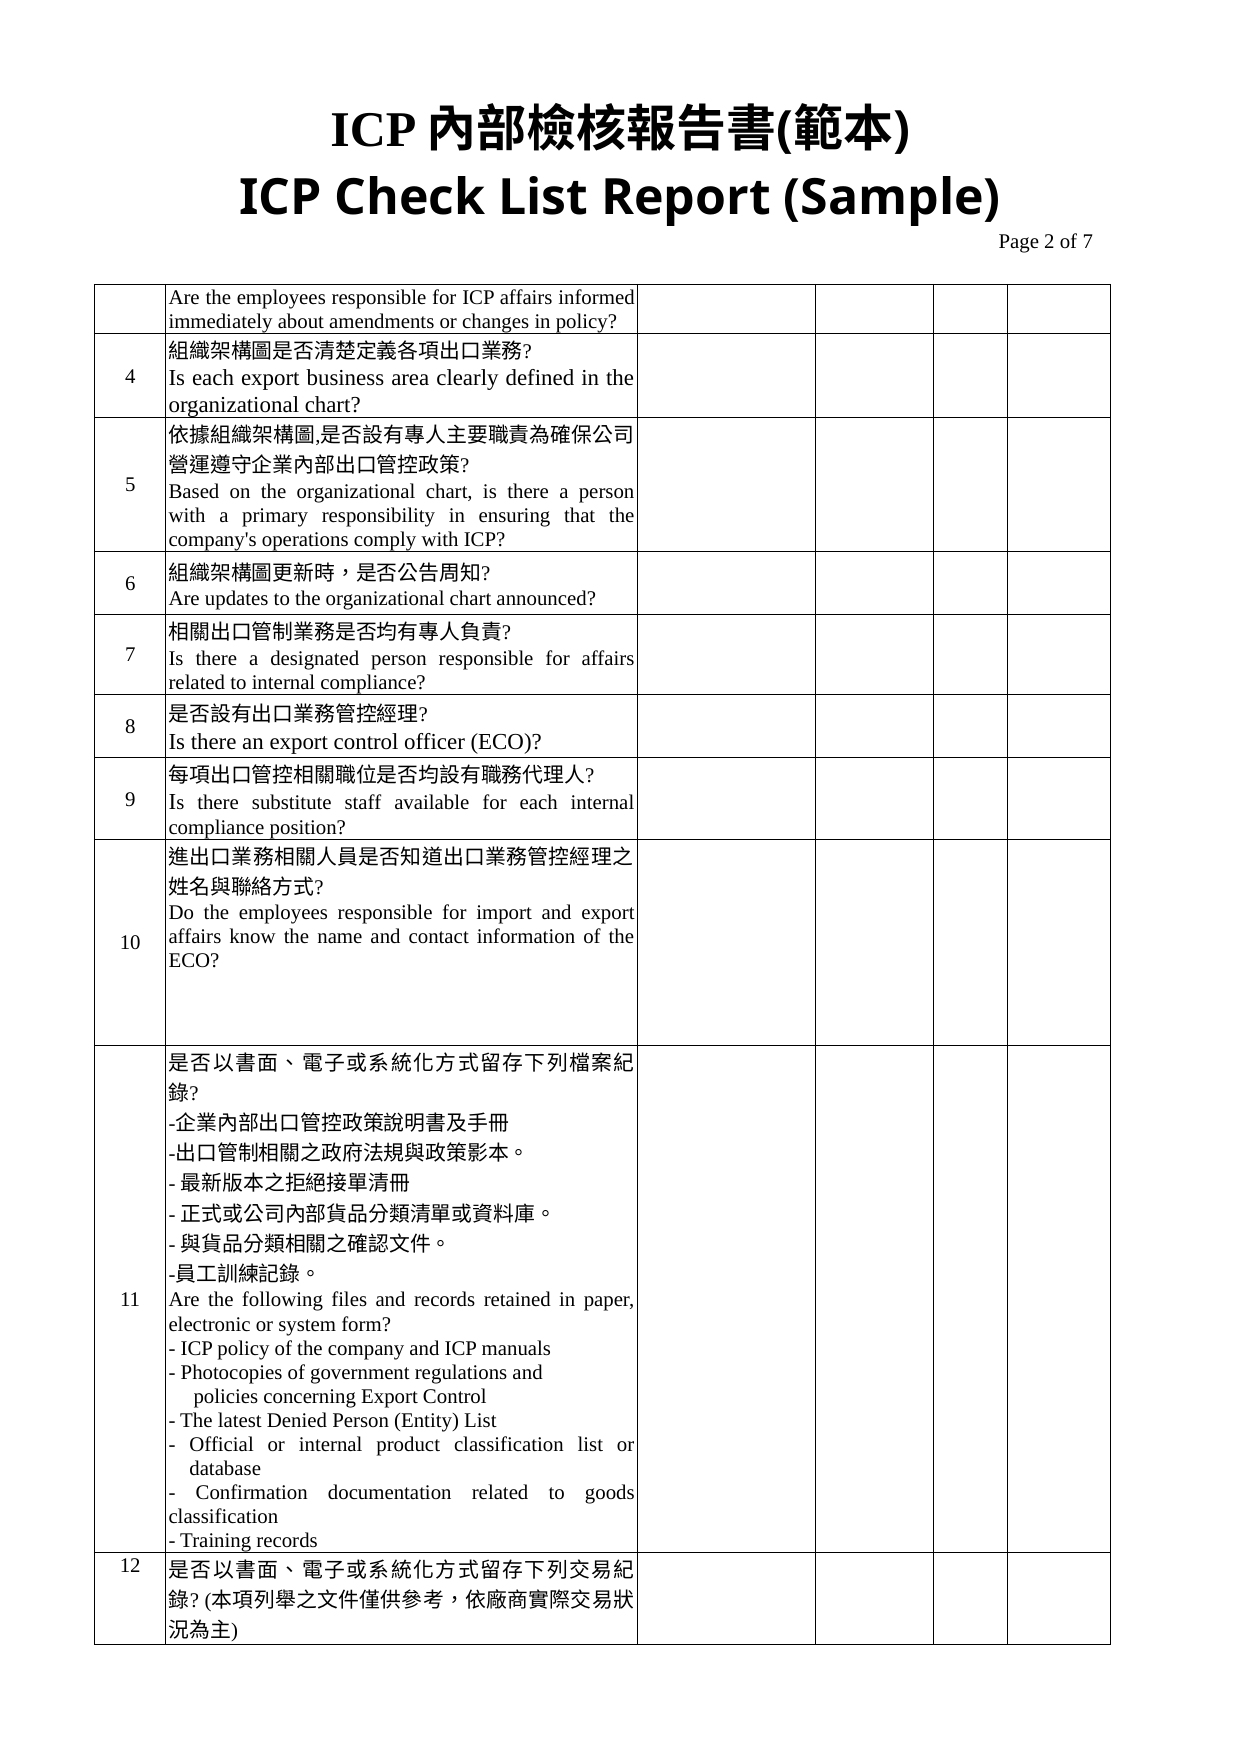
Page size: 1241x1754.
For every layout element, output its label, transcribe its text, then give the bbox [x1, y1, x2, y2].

table_cell [816, 615, 933, 694]
table_cell [934, 1553, 1007, 1644]
table_cell 是否設有出口業務管控經理? Is there an export control officer (ECO)? [166, 695, 637, 757]
table_cell [1008, 615, 1110, 694]
table_cell [1008, 840, 1110, 1045]
table_cell 5 [95, 418, 165, 551]
table_cell 是否以書面、電子或系統化方式留存下列交易紀錄? (本項列舉之文件僅供參考，依廠商實際交易狀況為主) [166, 1553, 637, 1644]
table_cell [934, 840, 1007, 1045]
table_cell [934, 695, 1007, 757]
table_cell 8 [95, 695, 165, 757]
table_cell [816, 1553, 933, 1644]
table_cell 相關出口管制業務是否均有專人負責? Is there a designated person responsible for affairs related to internal compliance? [166, 615, 637, 694]
table_cell [1008, 758, 1110, 839]
table_cell [638, 285, 815, 333]
table_cell [934, 285, 1007, 333]
table_cell [816, 418, 933, 551]
table_cell [1008, 552, 1110, 614]
table_cell [638, 418, 815, 551]
table_cell 4 [95, 334, 165, 417]
table_cell [816, 840, 933, 1045]
table_cell [95, 285, 165, 333]
table_cell [1008, 1553, 1110, 1644]
table_cell [638, 758, 815, 839]
table_cell [638, 695, 815, 757]
table_cell 每項出口管控相關職位是否均設有職務代理人? Is there substitute staff available for each internal compliance position? [166, 758, 637, 839]
table_cell [1008, 695, 1110, 757]
table_cell 是否以書面、電子或系統化方式留存下列檔案紀錄? -企業內部出口管控政策說明書及手冊 -出口管制相關之政府法規與政策影本。 - 最新版本之拒絕接單清冊 - 正式或公司內部貨品分類清單或資料庫。 - 與貨品分類相關之確認文件。 -員工訓練記錄。 Are the following files and records retained in paper, electronic or system form? - ICP policy of the company and ICP manuals - Photocopies of government regulations and policies concerning Export Control - The latest Denied Person (Entity) List - Official or internal product classification list or database - Confirmation documentation related to goods classification - Training records [166, 1046, 637, 1552]
table_cell 10 [95, 840, 165, 1045]
table_cell [816, 695, 933, 757]
table_cell [816, 758, 933, 839]
table_cell 組織架構圖是否清楚定義各項出口業務? Is each export business area clearly defined in the organizational chart? [166, 334, 637, 417]
table_cell [816, 1046, 933, 1552]
table_cell Are the employees responsible for ICP affairs informed immediately about amendments or changes in policy? [166, 285, 637, 333]
table_cell [934, 758, 1007, 839]
table_cell 依據組織架構圖,是否設有專人主要職責為確保公司營運遵守企業內部出口管控政策? Based on the organizational chart, is there a person with a primary responsibility in ensuring that the company's operations comply with ICP? [166, 418, 637, 551]
table_cell 12 [95, 1553, 165, 1644]
table_cell [638, 552, 815, 614]
table_cell [1008, 418, 1110, 551]
table_cell [934, 615, 1007, 694]
table_cell 9 [95, 758, 165, 839]
table_cell [934, 1046, 1007, 1552]
table_cell [638, 1553, 815, 1644]
table_cell [638, 615, 815, 694]
table_cell 6 [95, 552, 165, 614]
table_cell [816, 285, 933, 333]
table_cell [934, 334, 1007, 417]
table_cell 7 [95, 615, 165, 694]
table_cell [1008, 334, 1110, 417]
table_cell 進出口業務相關人員是否知道出口業務管控經理之姓名與聯絡方式? Do the employees responsible for import and export affairs know the name and contact information of the ECO? [166, 840, 637, 1045]
table_cell [1008, 1046, 1110, 1552]
table_cell [934, 418, 1007, 551]
table_cell [1008, 285, 1110, 333]
table_cell 組織架構圖更新時，是否公告周知? Are updates to the organizational chart announced? [166, 552, 637, 614]
table_cell [638, 334, 815, 417]
table_cell [638, 1046, 815, 1552]
table_cell [934, 552, 1007, 614]
table_cell 11 [95, 1046, 165, 1552]
table_cell [816, 334, 933, 417]
table_cell [816, 552, 933, 614]
table_cell [638, 840, 815, 1045]
